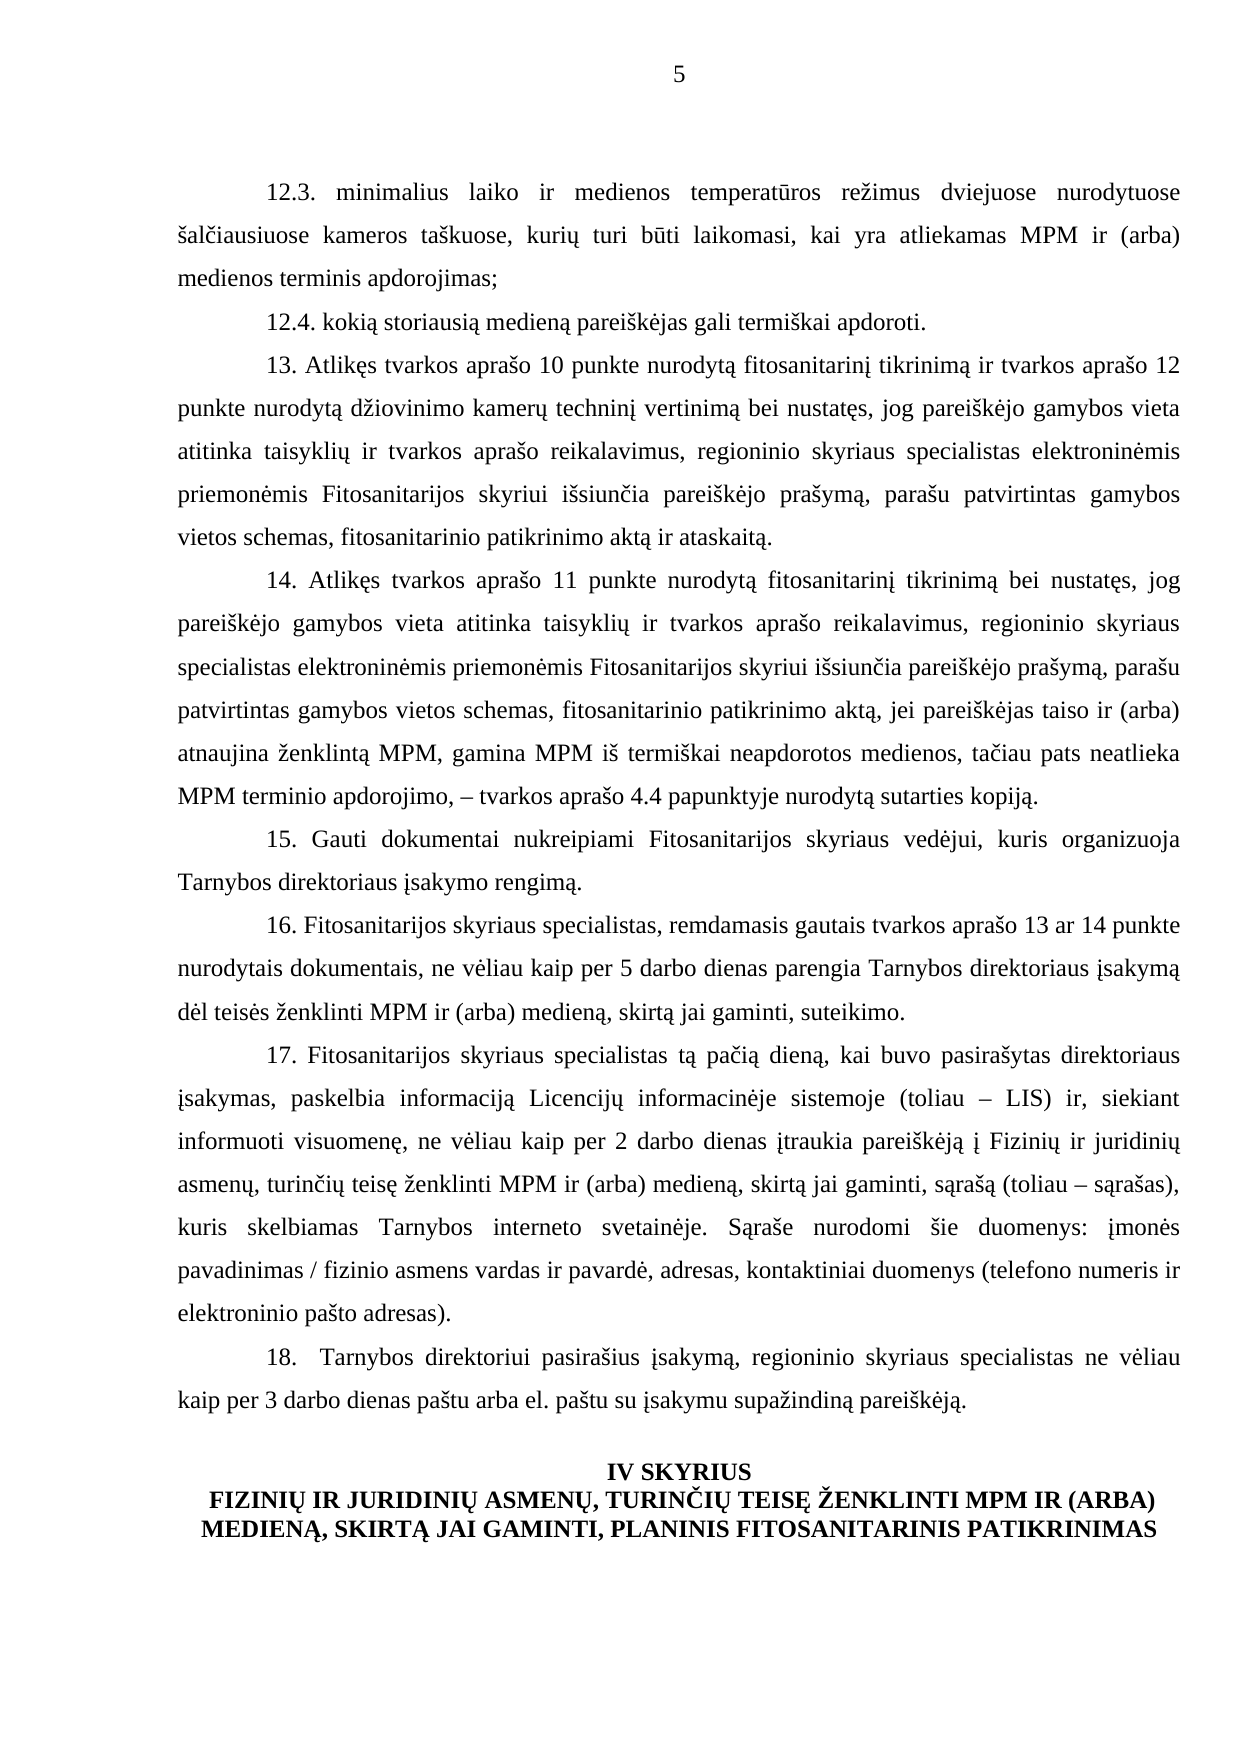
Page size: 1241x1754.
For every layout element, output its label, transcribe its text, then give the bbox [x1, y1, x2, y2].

text 12.3. minimalius laiko ir medienos temperatūros režimus dviejuose nurodytuose šalčiausiuose kameros taškuose, kurių turi būti laikomasi, kai yra atliekamas MPM ir (arba) medienos terminis apdorojimas; [177, 177, 1181, 292]
text 12.4. kokią storiausią medieną pareiškėjas gali termiškai apdoroti. [177, 307, 1181, 335]
text 15. Gauti dokumentai nukreipiami Fitosanitarijos skyriaus vedėjui, kuris organizuoja Tarnybos direktoriaus įsakymo rengimą. [177, 824, 1181, 896]
text 16. Fitosanitarijos skyriaus specialistas, remdamasis gautais tvarkos aprašo 13 ar 14 punkte nurodytais dokumentais, ne vėliau kaip per 5 darbo dienas parengia Tarnybos direktoriaus įsakymą dėl teisės ženklinti MPM ir (arba) medieną, skirtą jai gaminti, suteikimo. [177, 910, 1181, 1025]
text 14. Atlikęs tvarkos aprašo 11 punkte nurodytą fitosanitarinį tikrinimą bei nustatęs, jog pareiškėjo gamybos vieta atitinka taisyklių ir tvarkos aprašo reikalavimus, regioninio skyriaus specialistas elektroninėmis priemonėmis Fitosanitarijos skyriui išsiunčia pareiškėjo prašymą, parašu patvirtintas gamybos vietos schemas, fitosanitarinio patikrinimo aktą, jei pareiškėjas taiso ir (arba) atnaujina ženklintą MPM, gamina MPM iš termiškai neapdorotos medienos, tačiau pats neatlieka MPM terminio apdorojimo, – tvarkos aprašo 4.4 papunktyje nurodytą sutarties kopiją. [177, 565, 1181, 810]
text 13. Atlikęs tvarkos aprašo 10 punkte nurodytą fitosanitarinį tikrinimą ir tvarkos aprašo 12 punkte nurodytą džiovinimo kamerų techninį vertinimą bei nustatęs, jog pareiškėjo gamybos vieta atitinka taisyklių ir tvarkos aprašo reikalavimus, regioninio skyriaus specialistas elektroninėmis priemonėmis Fitosanitarijos skyriui išsiunčia pareiškėjo prašymą, parašu patvirtintas gamybos vietos schemas, fitosanitarinio patikrinimo aktą ir ataskaitą. [177, 350, 1181, 551]
text FIZINIŲ IR JURIDINIŲ ASMENŲ, TURINČIŲ TEISĘ ŽENKLINTI MPM IR (ARBA) MEDIENĄ, SKIRTĄ JAI GAMINTI, PLANINIS FITOSANITARINIS PATIKRINIMAS [177, 1485, 1181, 1543]
text 18. Tarnybos direktoriui pasirašius įsakymą, regioninio skyriaus specialistas ne vėliau kaip per 3 darbo dienas paštu arba el. paštu su įsakymu supažindiną pareiškėją. [177, 1342, 1181, 1413]
text IV SKYRIUS [177, 1457, 1181, 1485]
text 17. Fitosanitarijos skyriaus specialistas tą pačią dieną, kai buvo pasirašytas direktoriaus įsakymas, paskelbia informaciją Licencijų informacinėje sistemoje (toliau – LIS) ir, siekiant informuoti visuomenę, ne vėliau kaip per 2 darbo dienas įtraukia pareiškėją į Fizinių ir juridinių asmenų, turinčių teisę ženklinti MPM ir (arba) medieną, skirtą jai gaminti, sąrašą (toliau – sąrašas), kuris skelbiamas Tarnybos interneto svetainėje. Sąraše nurodomi šie duomenys: įmonės pavadinimas / fizinio asmens vardas ir pavardė, adresas, kontaktiniai duomenys (telefono numeris ir elektroninio pašto adresas). [177, 1040, 1181, 1327]
